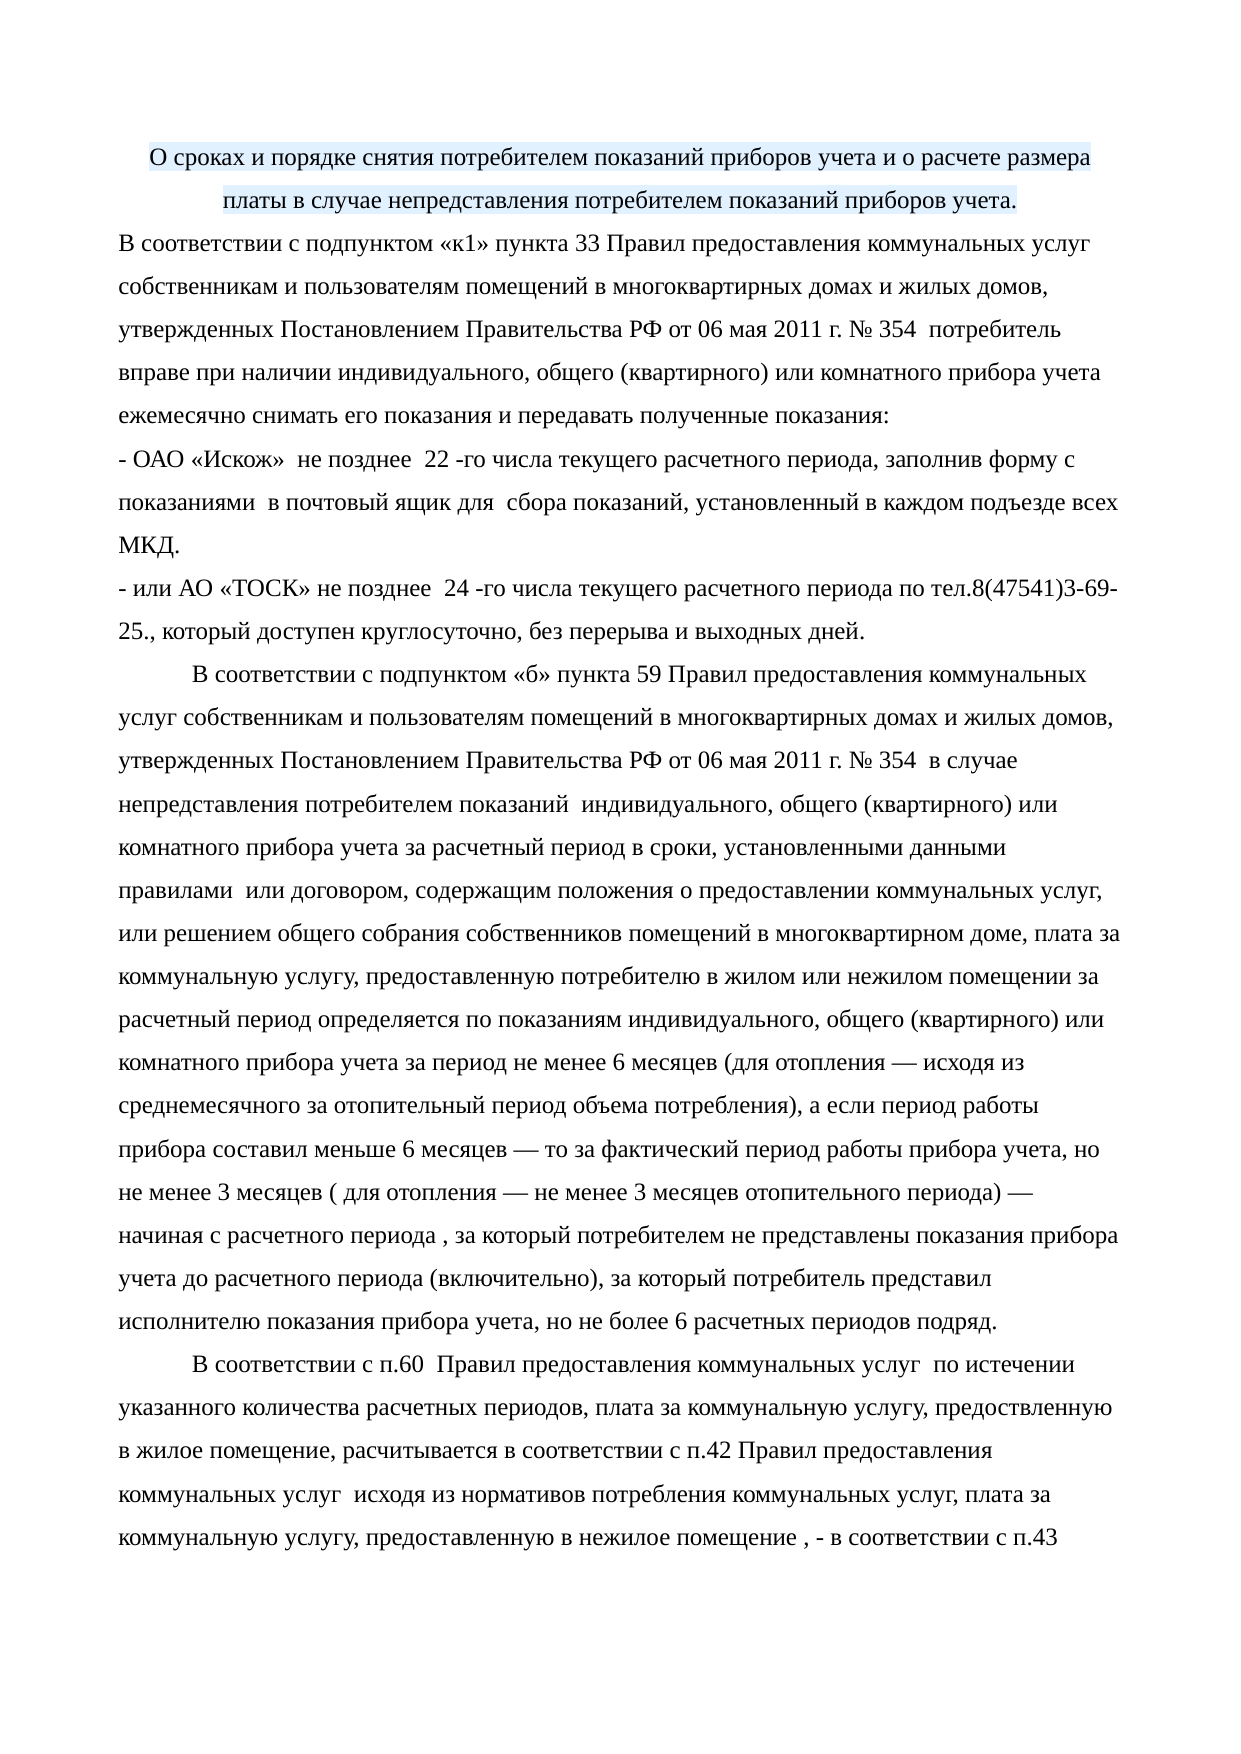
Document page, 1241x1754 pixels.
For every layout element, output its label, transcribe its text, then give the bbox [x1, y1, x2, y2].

text - или АО «ТОСК» не позднее 24 -го числа текущего расчетного периода по тел.8(47541)3-69-25., который доступен круглосуточно, без перерыва и выходных дней. [118, 573, 1122, 645]
text О сроках и порядке снятия потребителем показаний приборов учета и о расчете размера платы в случае непредставления потребителем показаний приборов учета. [118, 142, 1122, 214]
text В соответствии с подпунктом «б» пункта 59 Правил предоставления коммунальных услуг собственникам и пользователям помещений в многоквартирных домах и жилых домов, утвержденных Постановлением Правительства РФ от 06 мая 2011 г. № 354 в случае непредставления потребителем показаний индивидуального, общего (квартирного) или комнатного прибора учета за расчетный период в сроки, установленными данными правилами или договором, содержащим положения о предоставлении коммунальных услуг, или решением общего собрания собственников помещений в многоквартирном доме, плата за коммунальную услугу, предоставленную потребителю в жилом или нежилом помещении за расчетный период определяется по показаниям индивидуального, общего (квартирного) или комнатного прибора учета за период не менее 6 месяцев (для отопления — исходя из среднемесячного за отопительный период объема потребления), а если период работы прибора составил меньше 6 месяцев — то за фактический период работы прибора учета, но не менее 3 месяцев ( для отопления — не менее 3 месяцев отопительного периода) — начиная с расчетного периода , за который потребителем не представлены показания прибора учета до расчетного периода (включительно), за который потребитель представил исполнителю показания прибора учета, но не более 6 расчетных периодов подряд. [118, 659, 1122, 1335]
text В соответствии с подпунктом «к1» пункта 33 Правил предоставления коммунальных услуг собственникам и пользователям помещений в многоквартирных домах и жилых домов, утвержденных Постановлением Правительства РФ от 06 мая 2011 г. № 354 потребитель вправе при наличии индивидуального, общего (квартирного) или комнатного прибора учета ежемесячно снимать его показания и передавать полученные показания: [118, 228, 1122, 429]
text В соответствии с п.60 Правил предоставления коммунальных услуг по истечении указанного количества расчетных периодов, плата за коммунальную услугу, предоствленную в жилое помещение, расчитывается в соответствии с п.42 Правил предоставления коммунальных услуг исходя из нормативов потребления коммунальных услуг, плата за коммунальную услугу, предоставленную в нежилое помещение , - в соответствии с п.43 [118, 1349, 1122, 1551]
text - ОАО «Искож» не позднее 22 -го числа текущего расчетного периода, заполнив форму с показаниями в почтовый ящик для сбора показаний, установленный в каждом подъезде всех МКД. [118, 444, 1122, 559]
